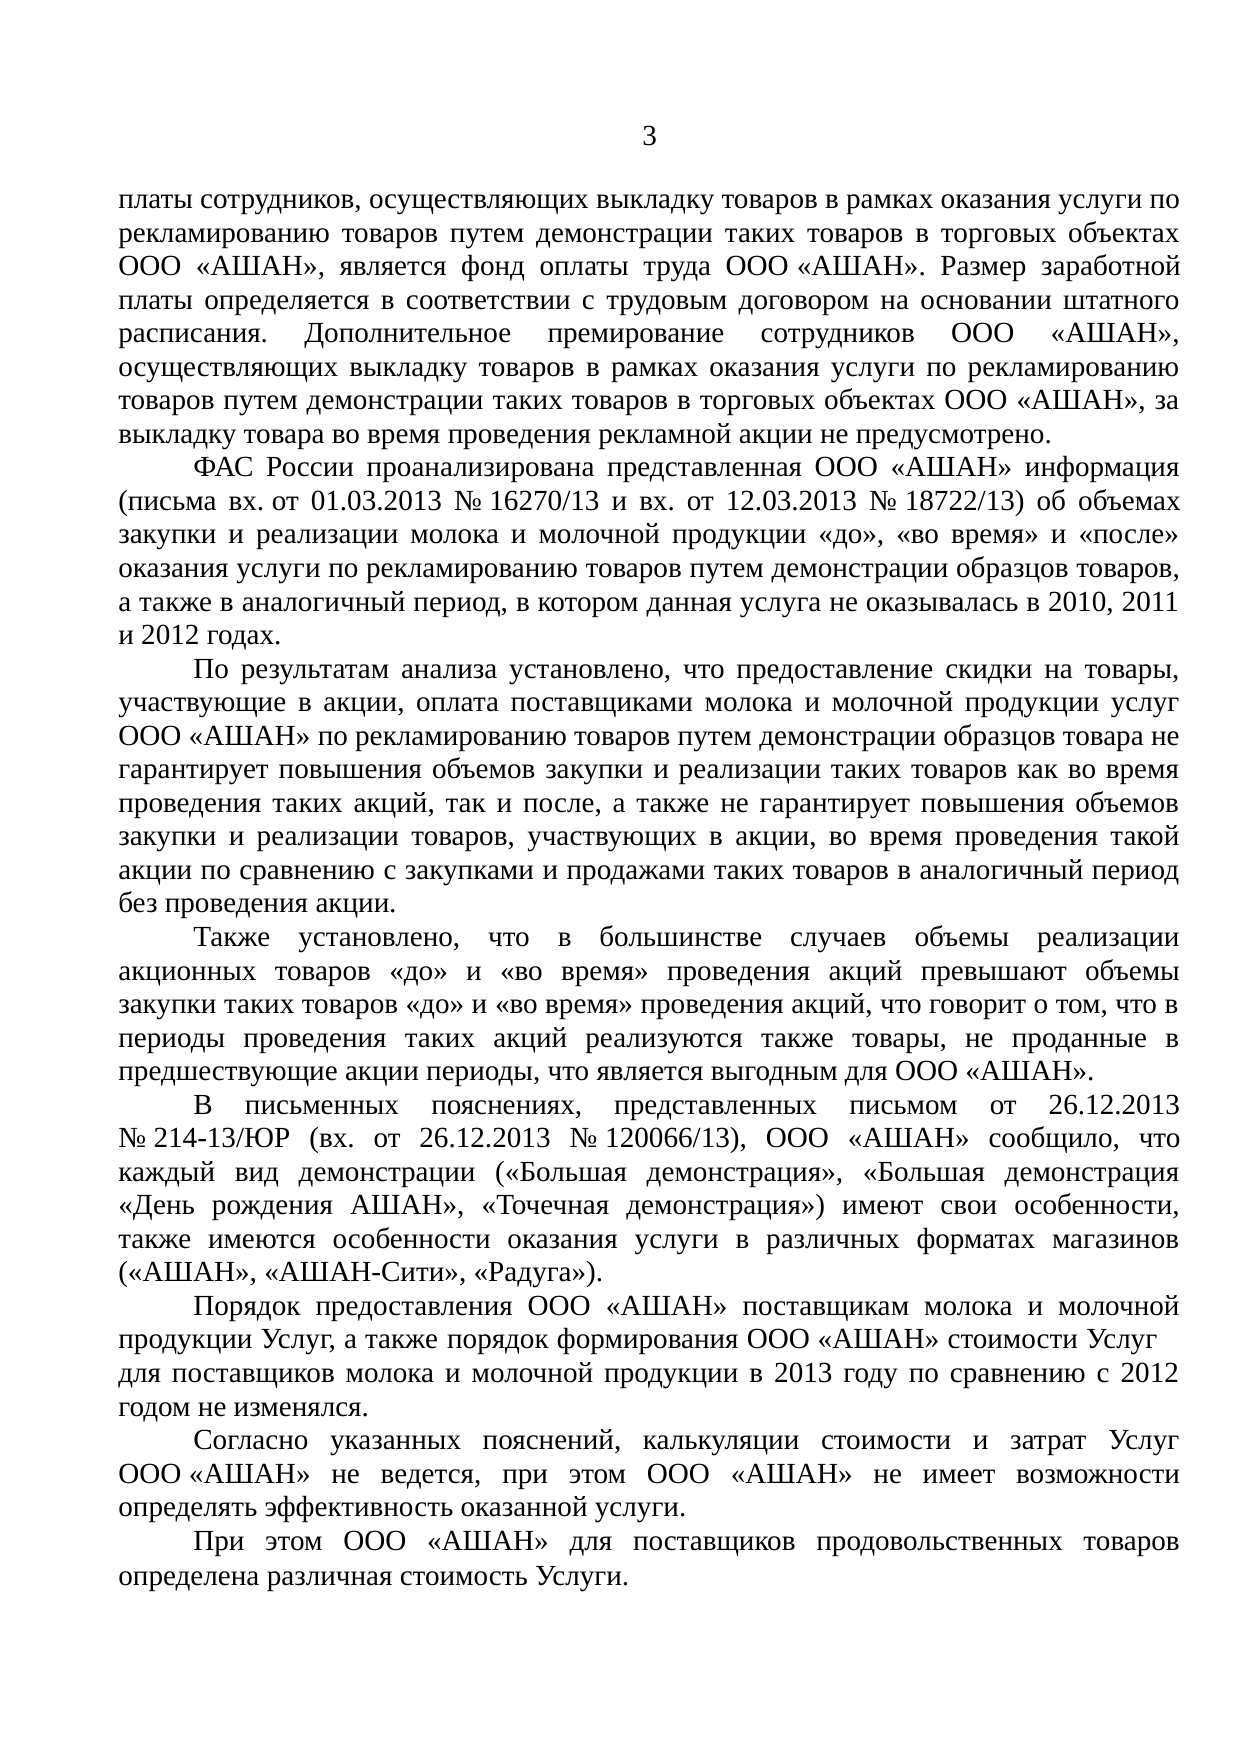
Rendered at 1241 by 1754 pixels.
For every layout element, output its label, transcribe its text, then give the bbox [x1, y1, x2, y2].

text При этом ООО «АШАН» для поставщиков продовольственных товаров определена различная стоимость Услуги. [118, 1523, 1181, 1591]
text ФАС России проанализирована представленная ООО «АШАН» информация (письма вх. от 01.03.2013 № 16270/13 и вх. от 12.03.2013 № 18722/13) об объемах закупки и реализации молока и молочной продукции «до», «во время» и «после» оказания услуги по рекламированию товаров путем демонстрации образцов товаров, а также в аналогичный период, в котором данная услуга не оказывалась в 2010, 2011 и 2012 годах. [118, 449, 1181, 651]
text Порядок предоставления ООО «АШАН» поставщикам молока и молочной продукции Услуг, а также порядок формирования ООО «АШАН» стоимости Услуг для поставщиков молока и молочной продукции в 2013 году по сравнению с 2012 годом не изменялся. [118, 1288, 1181, 1422]
text Также установлено, что в большинстве случаев объемы реализации акционных товаров «до» и «во время» проведения акций превышают объемы закупки таких товаров «до» и «во время» проведения акций, что говорит о том, что в периоды проведения таких акций реализуются также товары, не проданные в предшествующие акции периоды, что является выгодным для ООО «АШАН». [118, 919, 1181, 1087]
text В письменных пояснениях, представленных письмом от 26.12.2013 № 214-13/ЮР (вх. от 26.12.2013 № 120066/13), ООО «АШАН» сообщило, что каждый вид демонстрации («Большая демонстрация», «Большая демонстрация «День рождения АШАН», «Точечная демонстрация») имеют свои особенности, также имеются особенности оказания услуги в различных форматах магазинов («АШАН», «АШАН-Сити», «Радуга»). [118, 1087, 1181, 1288]
text платы сотрудников, осуществляющих выкладку товаров в рамках оказания услуги по рекламированию товаров путем демонстрации таких товаров в торговых объектах ООО «АШАН», является фонд оплаты труда ООО «АШАН». Размер заработной платы определяется в соответствии с трудовым договором на основании штатного расписания. Дополнительное премирование сотрудников ООО «АШАН», осуществляющих выкладку товаров в рамках оказания услуги по рекламированию товаров путем демонстрации таких товаров в торговых объектах ООО «АШАН», за выкладку товара во время проведения рекламной акции не предусмотрено. [118, 181, 1181, 449]
text Согласно указанных пояснений, калькуляции стоимости и затрат Услуг ООО «АШАН» не ведется, при этом ООО «АШАН» не имеет возможности определять эффективность оказанной услуги. [118, 1422, 1181, 1523]
text По результатам анализа установлено, что предоставление скидки на товары, участвующие в акции, оплата поставщиками молока и молочной продукции услуг ООО «АШАН» по рекламированию товаров путем демонстрации образцов товара не гарантирует повышения объемов закупки и реализации таких товаров как во время проведения таких акций, так и после, а также не гарантирует повышения объемов закупки и реализации товаров, участвующих в акции, во время проведения такой акции по сравнению с закупками и продажами таких товаров в аналогичный период без проведения акции. [118, 651, 1181, 919]
